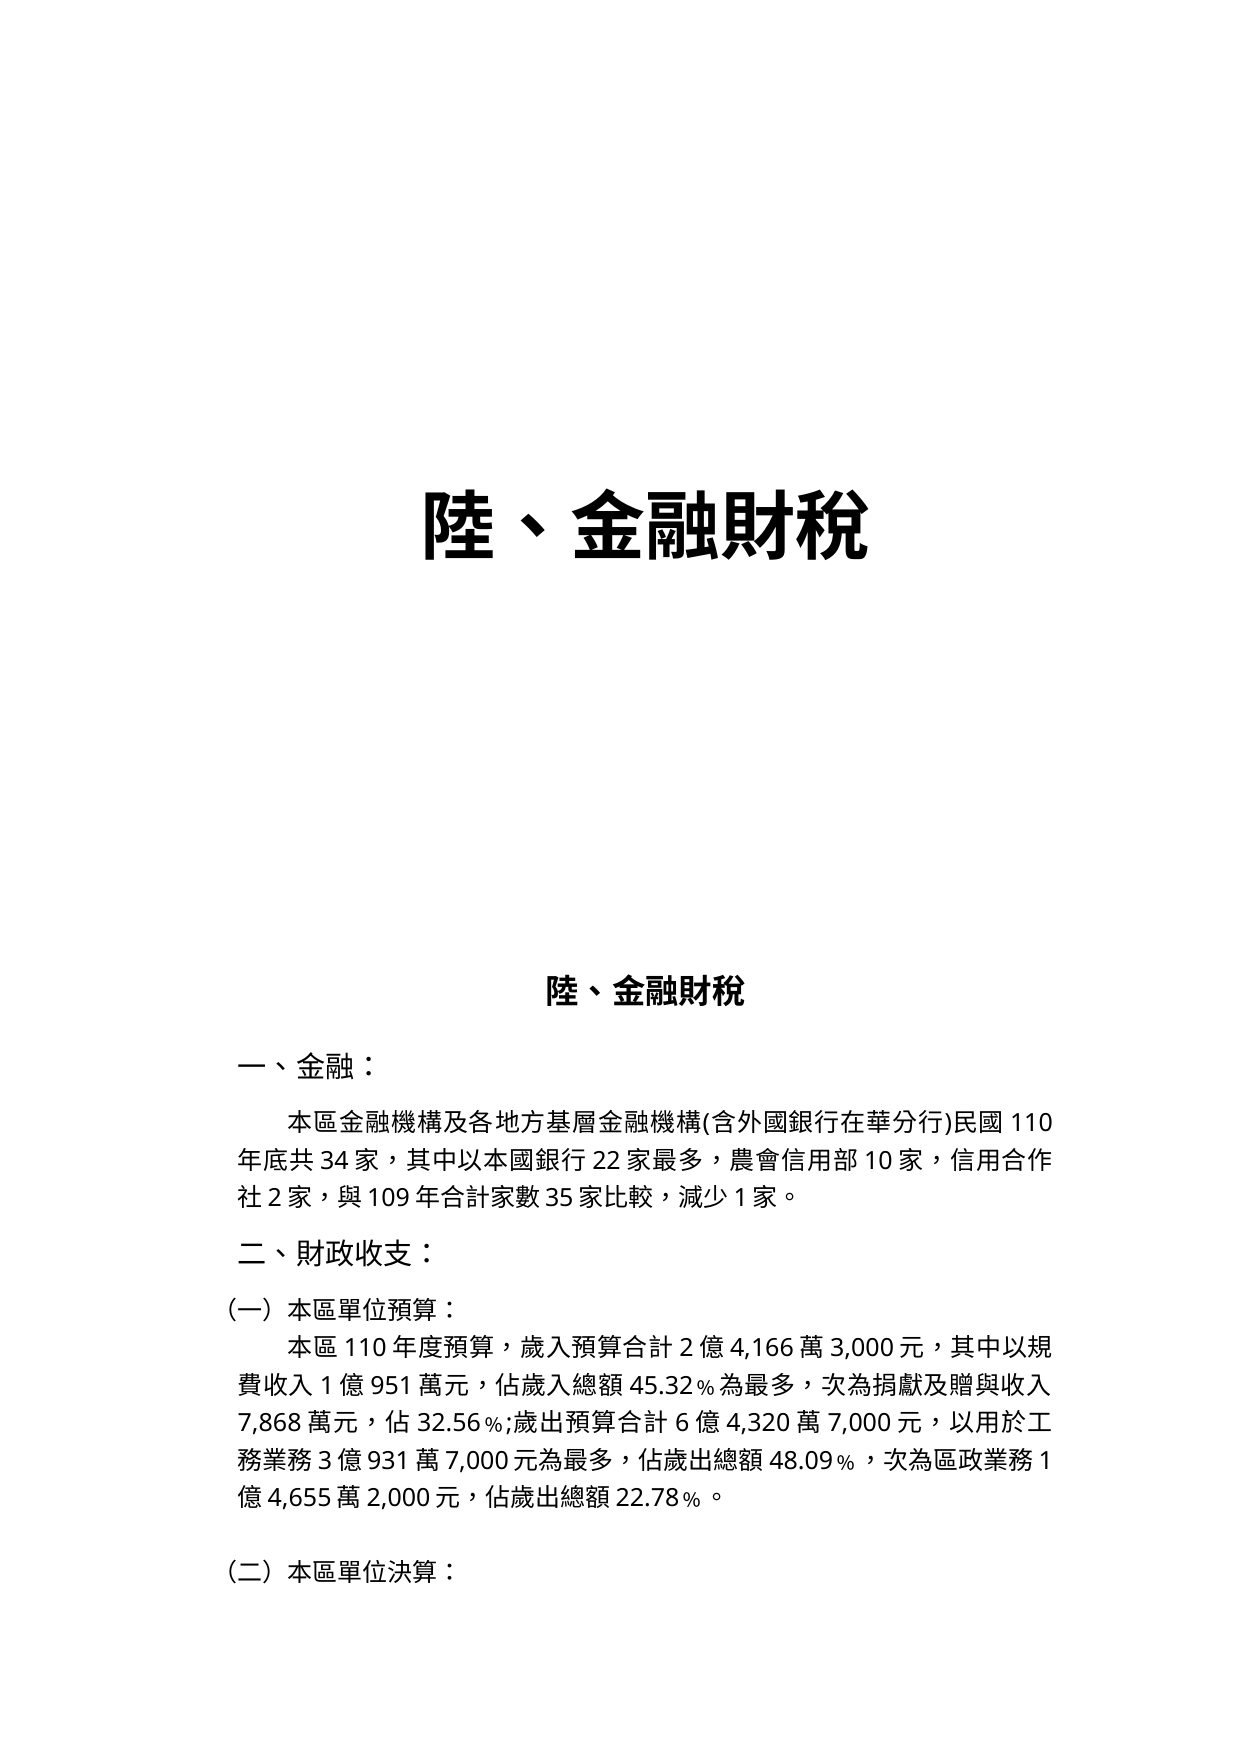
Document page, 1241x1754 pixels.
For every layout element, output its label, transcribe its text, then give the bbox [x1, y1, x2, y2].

text （一）本區單位預算： [187, 1289, 1053, 1327]
text 二、財政收支： [237, 1214, 1053, 1289]
text 本區金融機構及各地方基層金融機構(含外國銀行在華分行)民國110年底共34家，其中以本國銀行22家最多，農會信用部10家，信用合作社2家，與109年合計家數35家比較，減少1家。 [237, 1102, 1053, 1214]
text 一、金融： [237, 1027, 1053, 1102]
text 陸、金融財稅 [237, 952, 1053, 1027]
text 陸、金融財稅 [237, 464, 1053, 577]
text （二）本區單位決算： [187, 1552, 1053, 1589]
text 本區110年度預算，歲入預算合計2億4,166萬3,000元，其中以規費收入1億951萬元，佔歲入總額45.32﹪為最多，次為捐獻及贈與收入7,868萬元，佔32.56﹪;歲出預算合計6億4,320萬7,000元，以用於工務業務3億931萬7,000元為最多，佔歲出總額48.09﹪，次為區政業務1億4,655萬2,000元，佔歲出總額22.78﹪。 [237, 1327, 1053, 1514]
